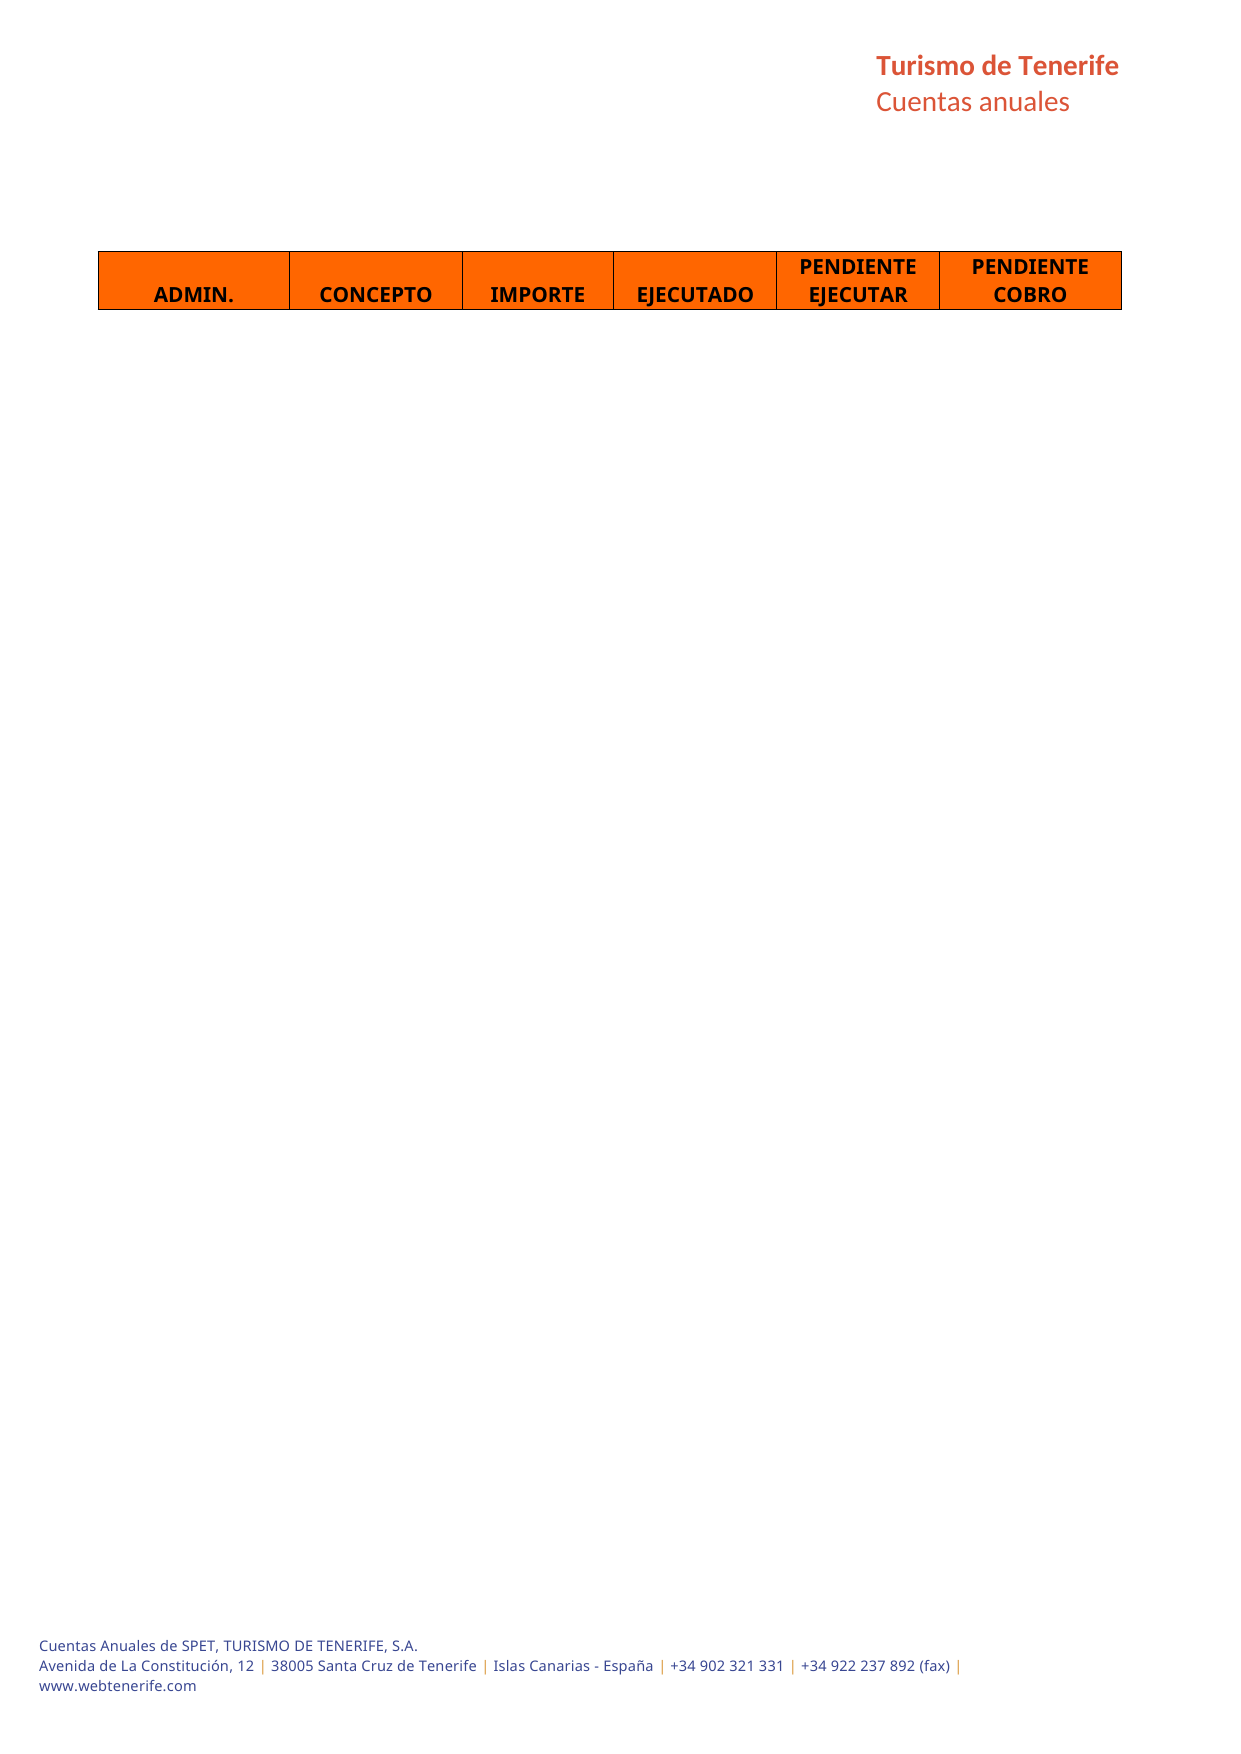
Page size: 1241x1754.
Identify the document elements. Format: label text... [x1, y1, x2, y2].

table_header EJECUTADO [614, 252, 776, 309]
table_header PENDIENTE EJECUTAR [777, 252, 939, 309]
table_header ADMIN. [99, 252, 289, 309]
table_header PENDIENTE COBRO [940, 252, 1121, 309]
table_header CONCEPTO [290, 252, 462, 309]
table_header IMPORTE [463, 252, 613, 309]
